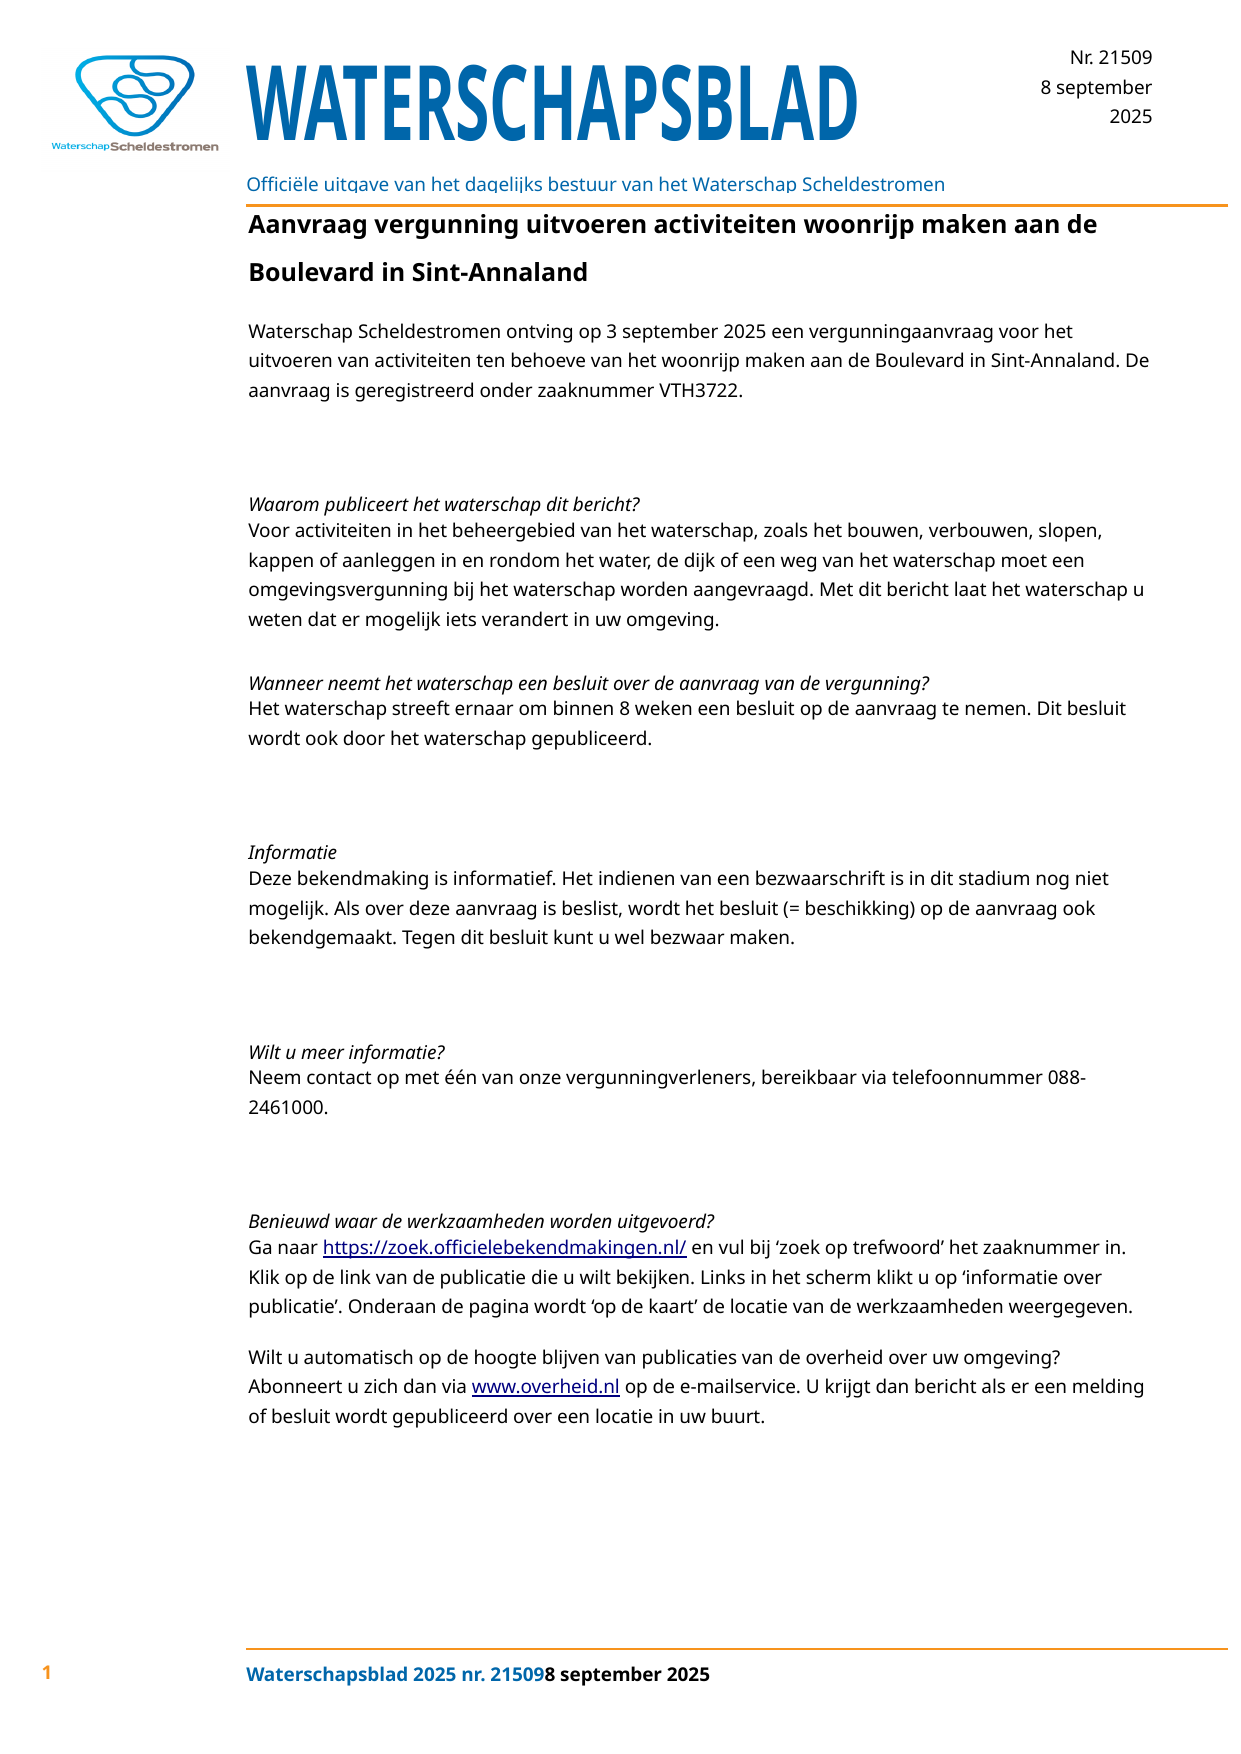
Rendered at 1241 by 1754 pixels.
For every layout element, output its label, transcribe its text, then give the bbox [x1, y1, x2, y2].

text Informatie [248, 839, 1152, 865]
text Wilt u meer informatie? [248, 1039, 1152, 1064]
text Voor activiteiten in het beheergebied van het waterschap, zoals het bouwen, verbouwen, slopen, kappen of aanleggen in en rondom het water, de dijk of een weg van het waterschap moet een omgevingsvergunning bij het waterschap worden aangevraagd. Met dit bericht laat het waterschap u weten dat er mogelijk iets verandert in uw omgeving. [248, 517, 1152, 632]
text Ga naar https://zoek.officielebekendmakingen.nl/ en vul bij ‘zoek op trefwoord’ het zaaknummer in. Klik op de link van de publicatie die u wilt bekijken. Links in het scherm klikt u op ‘informatie over publicatie’. Onderaan de pagina wordt ‘op de kaart’ de locatie van de werkzaamheden weergegeven. [248, 1234, 1152, 1319]
text Aanvraag vergunning uitvoeren activiteiten woonrijp maken aan de Boulevard in Sint-Annaland [248, 207, 1152, 288]
text Benieuwd waar de werkzaamheden worden uitgevoerd? [248, 1208, 1152, 1234]
text Wilt u automatisch op de hoogte blijven van publicaties van de overheid over uw omgeving? Abonneert u zich dan via www.overheid.nl op de e-mailservice. U krijgt dan bericht als er een melding of besluit wordt gepubliceerd over een locatie in uw buurt. [248, 1344, 1152, 1429]
text Deze bekendmaking is informatief. Het indienen van een bezwaarschrift is in dit stadium nog niet mogelijk. Als over deze aanvraag is beslist, wordt het besluit (= beschikking) op de aanvraag ook bekendgemaakt. Tegen dit besluit kunt u wel bezwaar maken. [248, 865, 1152, 950]
text Waterschap Scheldestromen ontving op 3 september 2025 een vergunningaanvraag voor het uitvoeren van activiteiten ten behoeve van het woonrijp maken aan de Boulevard in Sint-Annaland. De aanvraag is geregistreerd onder zaaknummer VTH3722. [248, 318, 1152, 403]
text Wanneer neemt het waterschap een besluit over de aanvraag van de vergunning? [248, 670, 1152, 696]
text Het waterschap streeft ernaar om binnen 8 weken een besluit op de aanvraag te nemen. Dit besluit wordt ook door het waterschap gepubliceerd. [248, 696, 1152, 751]
text Waarom publiceert het waterschap dit bericht? [248, 491, 1152, 517]
text Neem contact op met één van onze vergunningverleners, bereikbaar via telefoonnummer 088-2461000. [248, 1064, 1152, 1120]
picture [41, 47, 231, 172]
